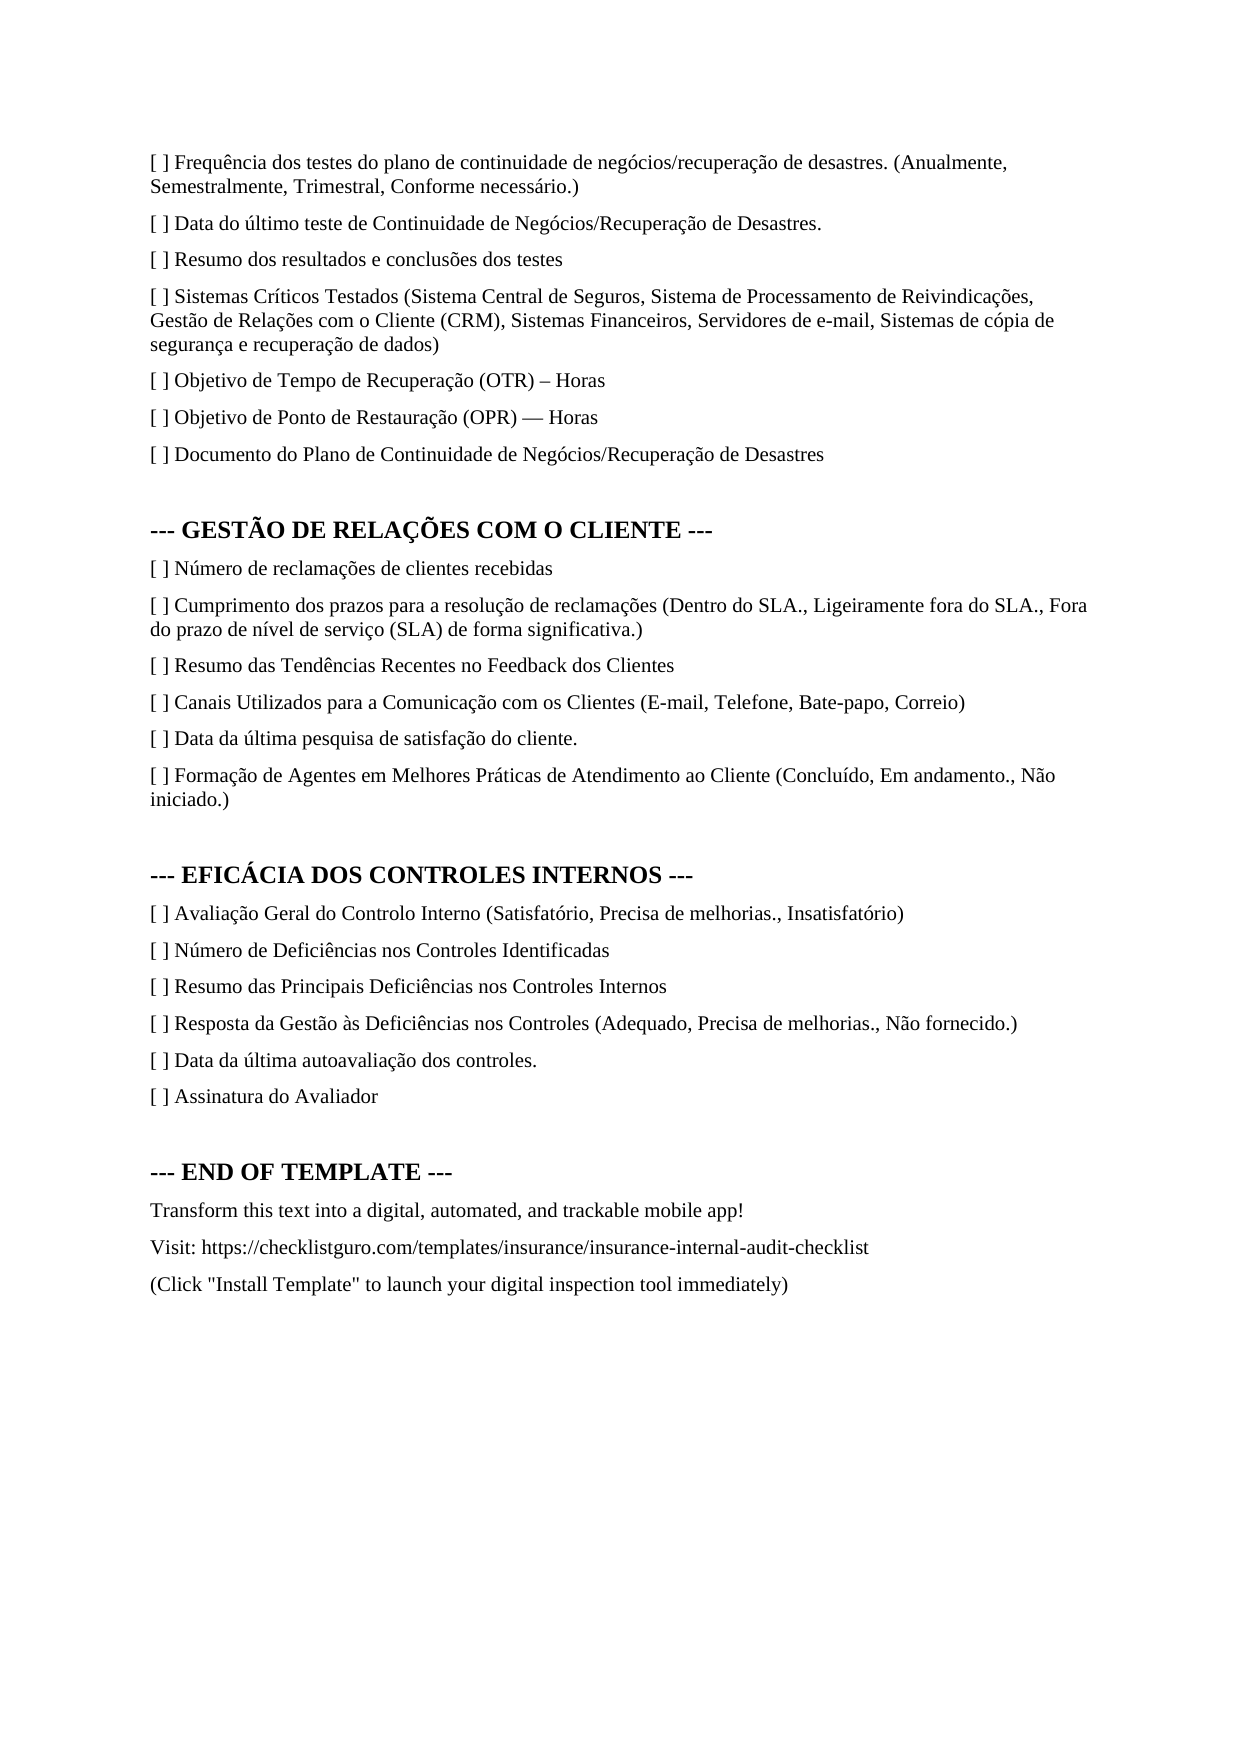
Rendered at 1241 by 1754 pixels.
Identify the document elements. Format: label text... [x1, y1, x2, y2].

text [ ] Resumo das Tendências Recentes no Feedback dos Clientes [150, 653, 1090, 677]
text [ ] Sistemas Críticos Testados (Sistema Central de Seguros, Sistema de Processamento de Reivindicações, Gestão de Relações com o Cliente (CRM), Sistemas Financeiros, Servidores de e-mail, Sistemas de cópia de segurança e recuperação de dados) [150, 284, 1090, 356]
text [ ] Resumo das Principais Deficiências nos Controles Internos [150, 974, 1090, 998]
text [ ] Frequência dos testes do plano de continuidade de negócios/recuperação de desastres. (Anualmente, Semestralmente, Trimestral, Conforme necessário.) [150, 150, 1090, 198]
text [ ] Avaliação Geral do Controlo Interno (Satisfatório, Precisa de melhorias., Insatisfatório) [150, 901, 1090, 925]
text [ ] Data da última pesquisa de satisfação do cliente. [150, 726, 1090, 750]
text [ ] Cumprimento dos prazos para a resolução de reclamações (Dentro do SLA., Ligeiramente fora do SLA., Fora do prazo de nível de serviço (SLA) de forma significativa.) [150, 592, 1090, 641]
text --- GESTÃO DE RELAÇÕES COM O CLIENTE --- [150, 515, 1090, 543]
text --- END OF TEMPLATE --- [150, 1157, 1090, 1186]
text [ ] Resposta da Gestão às Deficiências nos Controles (Adequado, Precisa de melhorias., Não fornecido.) [150, 1011, 1090, 1035]
text [ ] Resumo dos resultados e conclusões dos testes [150, 247, 1090, 271]
text [ ] Canais Utilizados para a Comunicação com os Clientes (E-mail, Telefone, Bate-papo, Correio) [150, 690, 1090, 714]
text Transform this text into a digital, automated, and trackable mobile app! [150, 1198, 1090, 1222]
text [ ] Formação de Agentes em Melhores Práticas de Atendimento ao Cliente (Concluído, Em andamento., Não iniciado.) [150, 763, 1090, 811]
text [ ] Objetivo de Ponto de Restauração (OPR) — Horas [150, 405, 1090, 429]
text (Click "Install Template" to launch your digital inspection tool immediately) [150, 1272, 1090, 1296]
text [ ] Data do último teste de Continuidade de Negócios/Recuperação de Desastres. [150, 211, 1090, 235]
text Visit: https://checklistguro.com/templates/insurance/insurance-internal-audit-checklist [150, 1235, 1090, 1259]
text --- EFICÁCIA DOS CONTROLES INTERNOS --- [150, 860, 1090, 889]
text [ ] Número de reclamações de clientes recebidas [150, 556, 1090, 580]
text [ ] Número de Deficiências nos Controles Identificadas [150, 938, 1090, 962]
text [ ] Documento do Plano de Continuidade de Negócios/Recuperação de Desastres [150, 442, 1090, 466]
text [ ] Objetivo de Tempo de Recuperação (OTR) – Horas [150, 368, 1090, 392]
text [ ] Data da última autoavaliação dos controles. [150, 1047, 1090, 1072]
text [ ] Assinatura do Avaliador [150, 1084, 1090, 1108]
